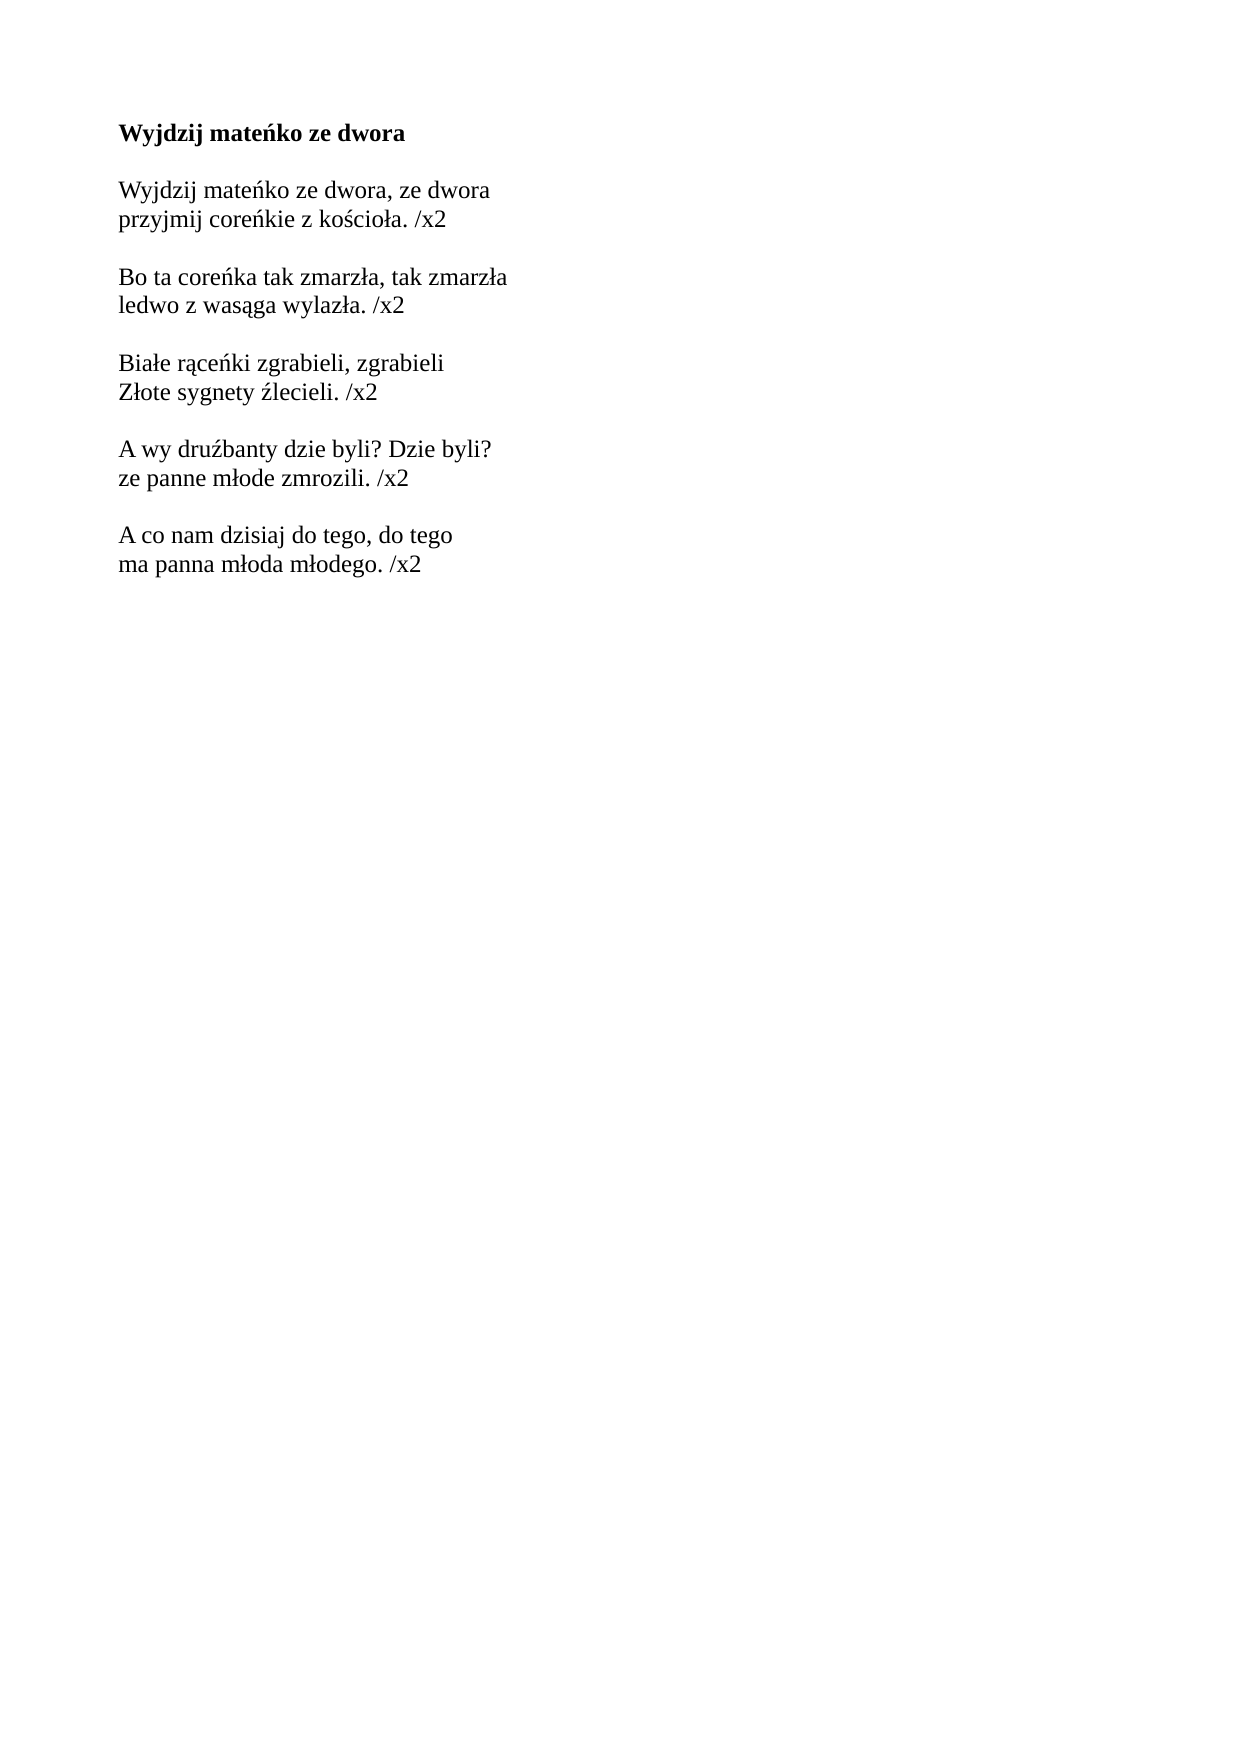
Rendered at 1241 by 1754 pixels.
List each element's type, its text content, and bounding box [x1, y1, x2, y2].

text ma panna młoda młodego. /x2 [118, 549, 1122, 578]
text A wy druźbanty dzie byli? Dzie byli? [118, 434, 1122, 463]
text A co nam dzisiaj do tego, do tego [118, 521, 1122, 549]
text ze panne młode zmrozili. /x2 [118, 463, 1122, 492]
text Wyjdzij mateńko ze dwora, ze dwora [118, 176, 1122, 204]
text Złote sygnety źlecieli. /x2 [118, 377, 1122, 406]
text przyjmij coreńkie z kościoła. /x2 [118, 204, 1122, 233]
text Wyjdzij mateńko ze dwora [118, 118, 1122, 147]
text Bo ta coreńka tak zmarzła, tak zmarzła [118, 262, 1122, 291]
text Białe rąceńki zgrabieli, zgrabieli [118, 348, 1122, 377]
text ledwo z wasąga wylazła. /x2 [118, 291, 1122, 319]
